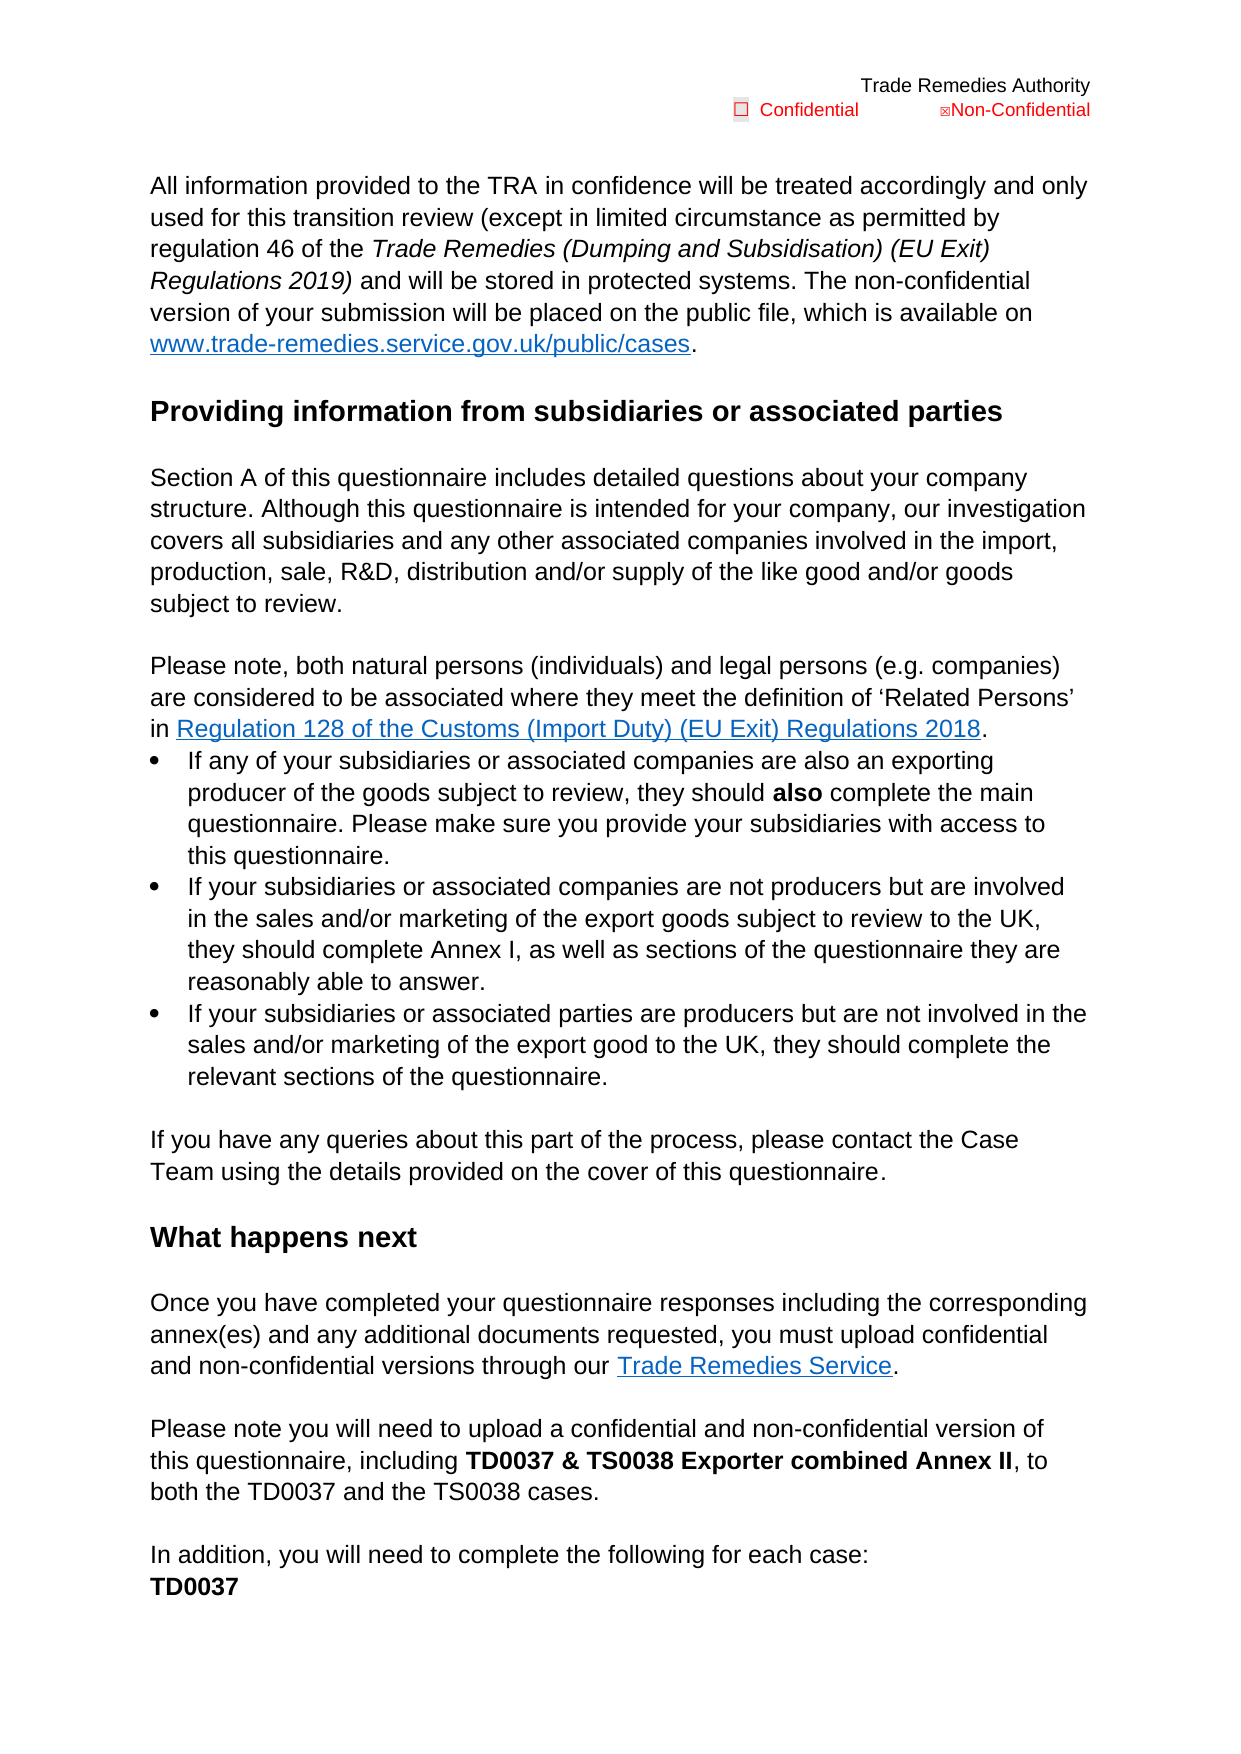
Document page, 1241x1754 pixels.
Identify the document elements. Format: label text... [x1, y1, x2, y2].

text Please note you will need to upload a confidential and non-confidential version of this questionnaire, including TD0037 & TS0038 Exporter combined Annex II, to both the TD0037 and the TS0038 cases. [150, 1414, 1090, 1506]
text Section A of this questionnaire includes detailed questions about your company structure. Although this questionnaire is intended for your company, our investigation covers all subsidiaries and any other associated companies involved in the import, production, sale, R&D, distribution and/or supply of the like good and/or goods subject to review. [150, 463, 1090, 618]
text Once you have completed your questionnaire responses including the corresponding annex(es) and any additional documents requested, you must upload confidential and non-confidential versions through our Trade Remedies Service. [150, 1288, 1090, 1380]
list If your subsidiaries or associated companies are not producers but are involved in the sales and/or marketing of the export goods subject to review to the UK, they should complete Annex I, as well as sections of the questionnaire they are reasonably able to answer. [150, 872, 1090, 996]
text All information provided to the TRA in confidence will be treated accordingly and only used for this transition review (except in limited circumstance as permitted by regulation 46 of the Trade Remedies (Dumping and Subsidisation) (EU Exit) Regulations 2019) and will be stored in protected systems. The non-confidential version of your submission will be placed on the public file, which is available on www.trade-remedies.service.gov.uk/public/cases. [150, 171, 1090, 358]
text TD0037 [150, 1572, 1090, 1601]
text What happens next [150, 1219, 1090, 1253]
text If you have any queries about this part of the process, please contact the Case Team using the details provided on the cover of this questionnaire. [150, 1125, 1090, 1185]
text In addition, you will need to complete the following for each case: [150, 1541, 1090, 1569]
text Providing information from subsidiaries or associated parties [150, 394, 1090, 428]
text Please note, both natural persons (individuals) and legal persons (e.g. companies) are considered to be associated where they meet the definition of ‘Related Persons’ in Regulation 128 of the Customs (Import Duty) (EU Exit) Regulations 2018. [150, 651, 1090, 743]
list If any of your subsidiaries or associated companies are also an exporting producer of the goods subject to review, they should also complete the main questionnaire. Please make sure you provide your subsidiaries with access to this questionnaire. [150, 746, 1090, 869]
list If your subsidiaries or associated parties are producers but are not involved in the sales and/or marketing of the export good to the UK, they should complete the relevant sections of the questionnaire. [150, 998, 1090, 1091]
